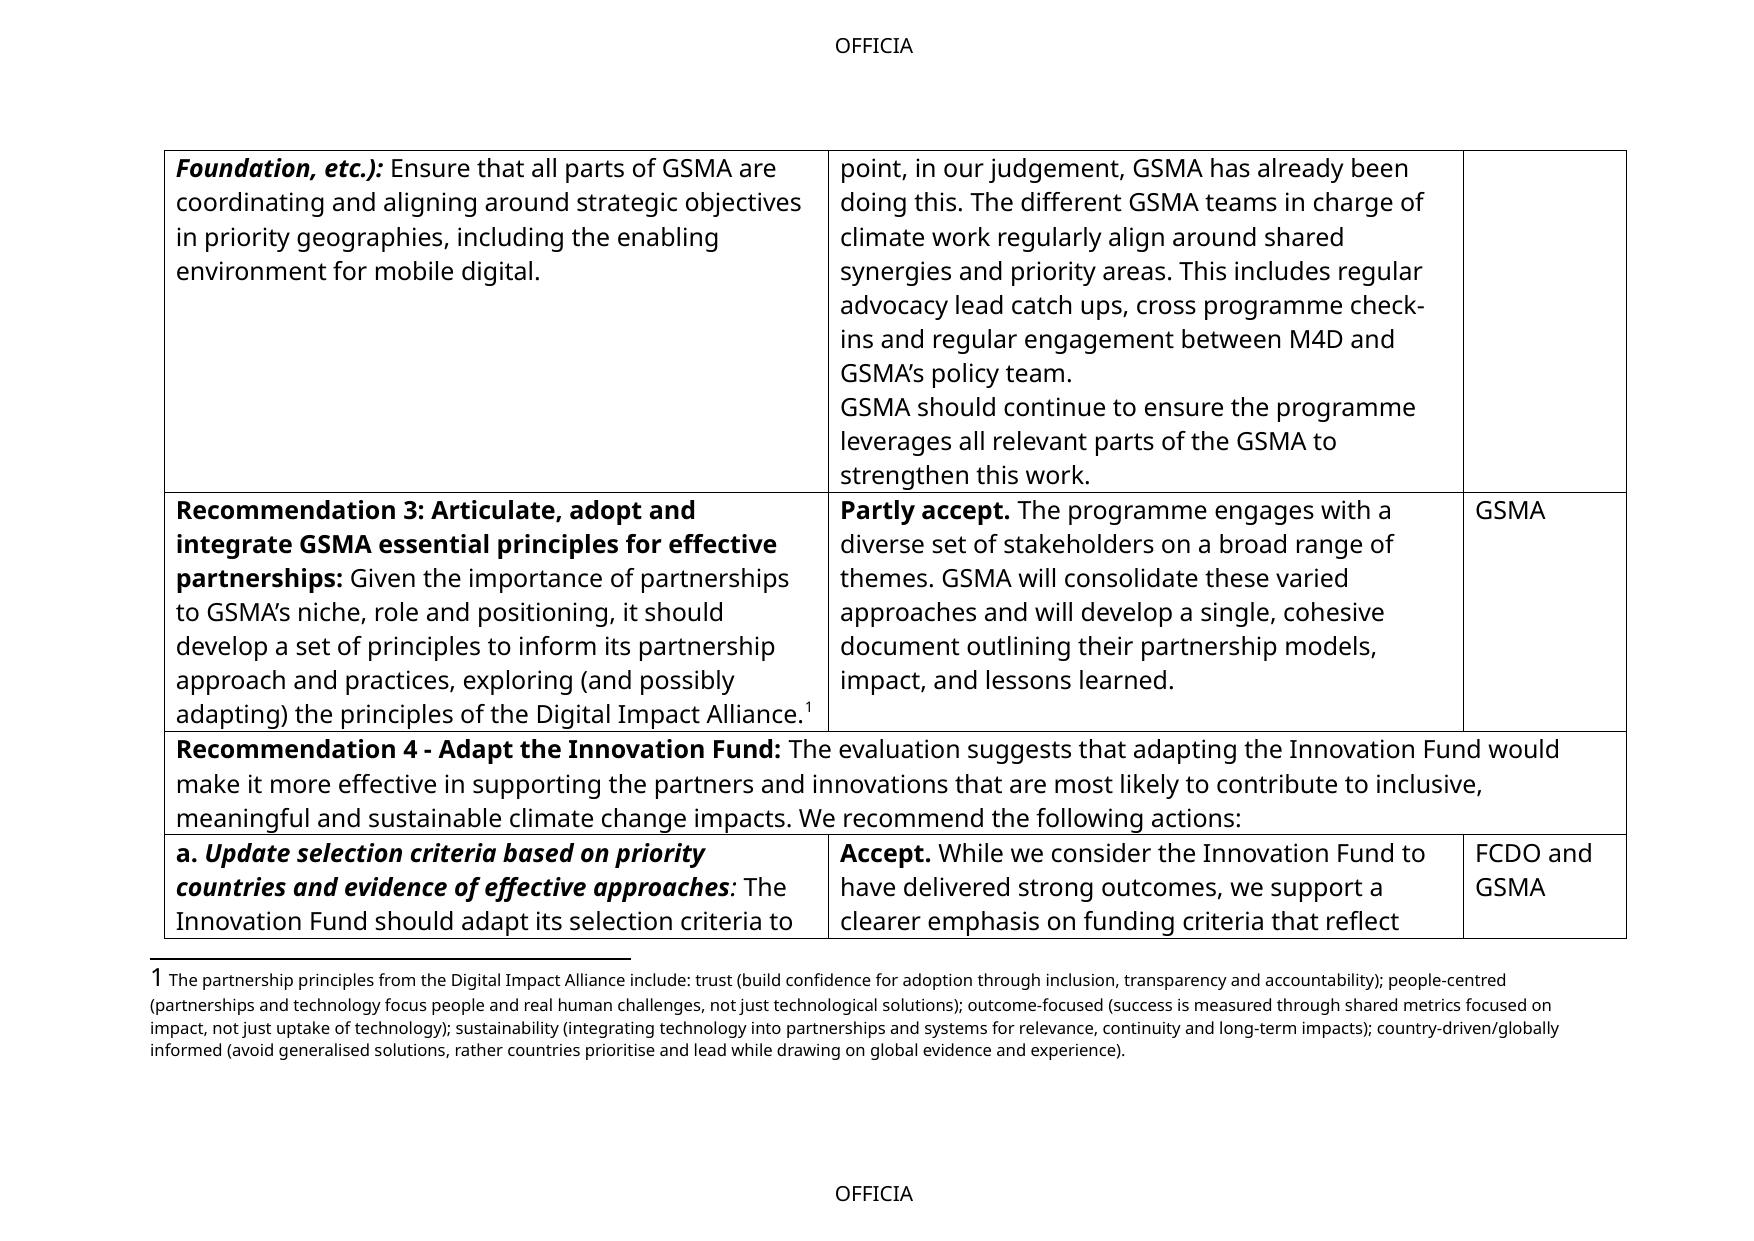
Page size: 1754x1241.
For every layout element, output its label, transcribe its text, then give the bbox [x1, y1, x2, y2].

table_cell Recommendation 4 - Adapt the Innovation Fund: The evaluation suggests that adapting the Innovation Fund would make it more effective in supporting the partners and innovations that are most likely to contribute to inclusive, meaningful and sustainable climate change impacts. We recommend the following actions: [165, 732, 1626, 834]
table_cell Recommendation 3: Articulate, adopt and integrate GSMA essential principles for effective partnerships: Given the importance of partnerships to GSMA’s niche, role and positioning, it should develop a set of principles to inform its partnership approach and practices, exploring (and possibly adapting) the principles of the Digital Impact Alliance. [165, 493, 828, 731]
table_cell [1464, 151, 1626, 492]
table_cell Partly accept. The programme engages with a diverse set of stakeholders on a broad range of themes. GSMA will consolidate these varied approaches and will develop a single, cohesive document outlining their partnership models, impact, and lessons learned. [829, 493, 1463, 731]
table_cell FCDO and GSMA [1464, 835, 1626, 938]
table_cell point, in our judgement, GSMA has already been doing this. The different GSMA teams in charge of climate work regularly align around shared synergies and priority areas. This includes regular advocacy lead catch ups, cross programme check-ins and regular engagement between M4D and GSMA’s policy team. GSMA should continue to ensure the programme leverages all relevant parts of the GSMA to strengthen this work. [829, 151, 1463, 492]
table_cell GSMA [1464, 493, 1626, 731]
table_cell a. Update selection criteria based on priority countries and evidence of effective approaches: The Innovation Fund should adapt its selection criteria to [165, 835, 828, 938]
table_cell Foundation, etc.): Ensure that all parts of GSMA are coordinating and aligning around strategic objectives in priority geographies, including the enabling environment for mobile digital. [165, 151, 828, 492]
table_cell Accept. While we consider the Innovation Fund to have delivered strong outcomes, we support a clearer emphasis on funding criteria that reflect [829, 835, 1463, 938]
